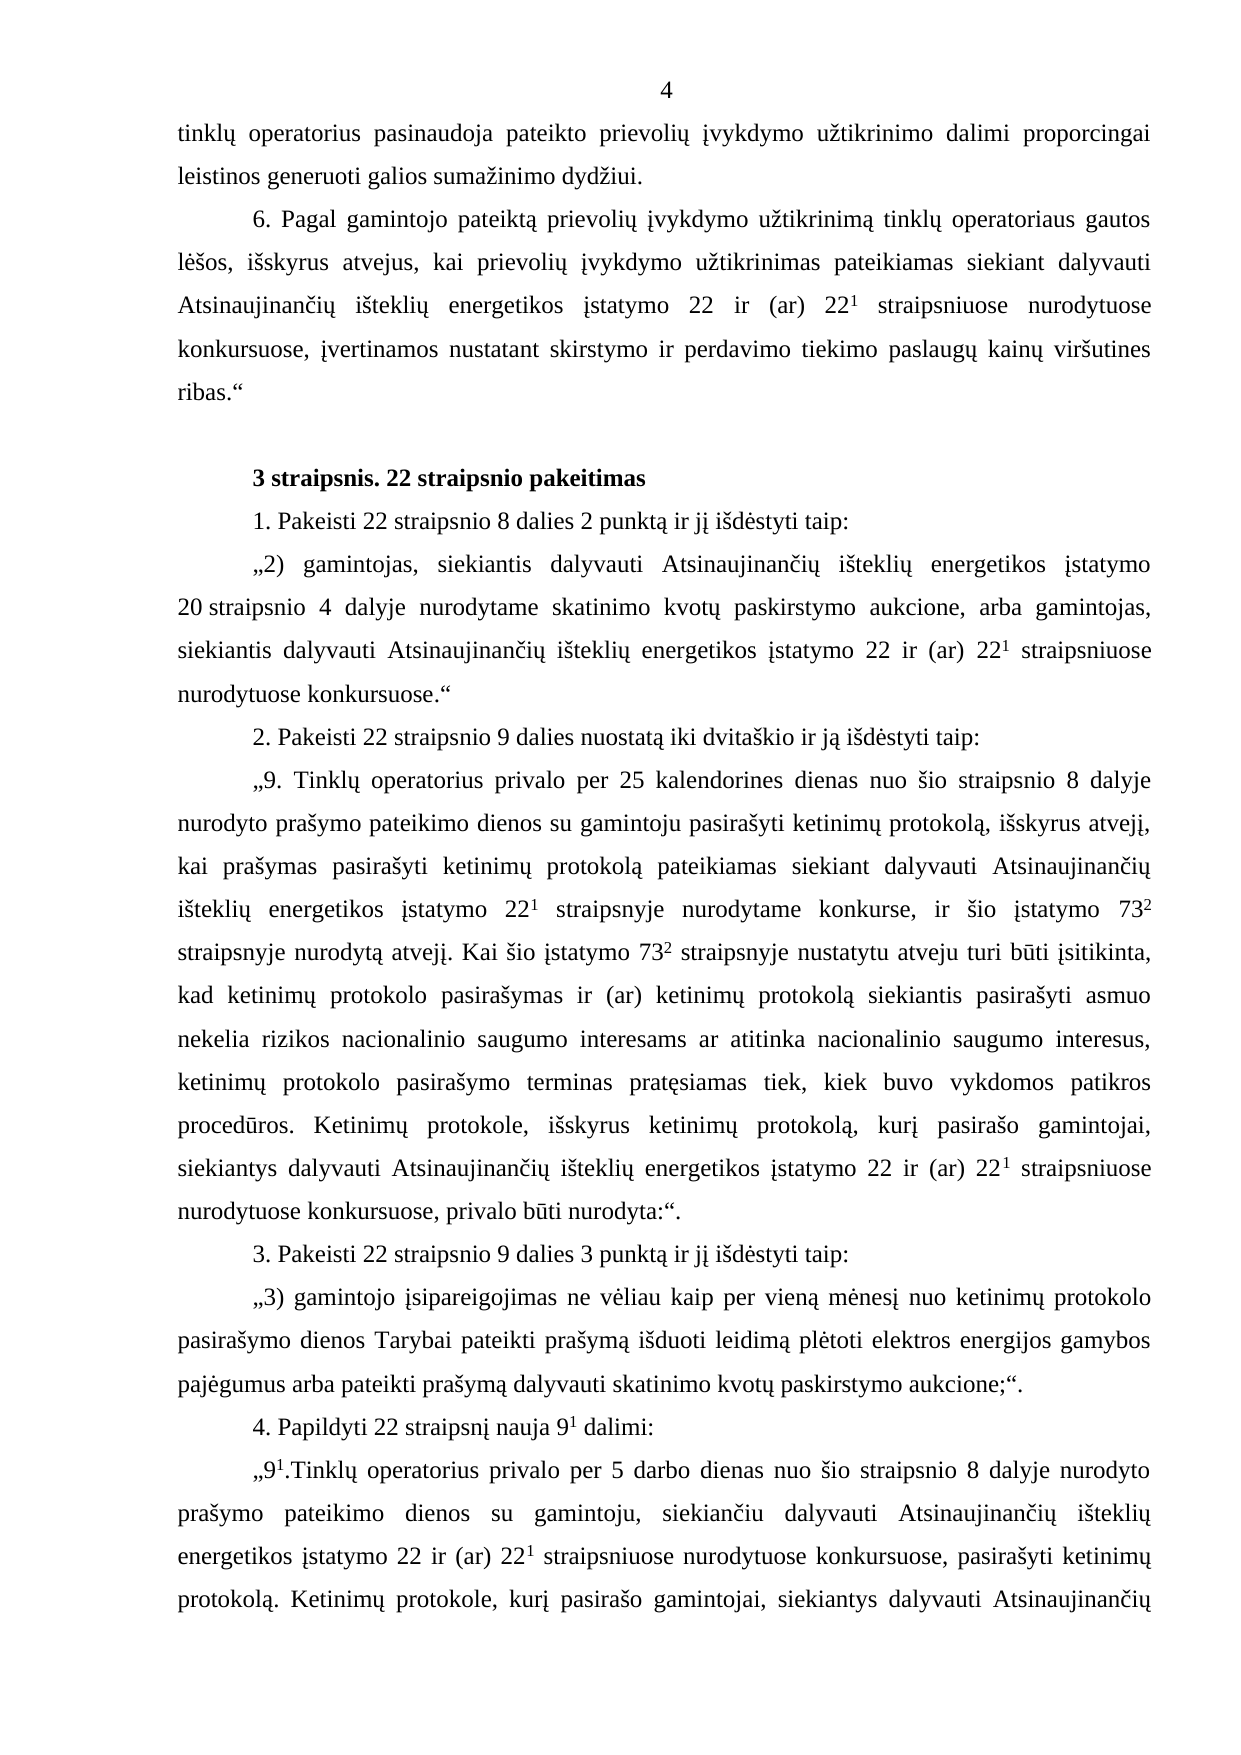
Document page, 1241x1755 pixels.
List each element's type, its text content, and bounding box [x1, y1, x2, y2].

text 4. Papildyti 22 straipsnį nauja 91 dalimi: [177, 1412, 1152, 1441]
text „3) gamintojo įsipareigojimas ne vėliau kaip per vieną mėnesį nuo ketinimų protokolo pasirašymo dienos Tarybai pateikti prašymą išduoti leidimą plėtoti elektros energijos gamybos pajėgumus arba pateikti prašymą dalyvauti skatinimo kvotų paskirstymo aukcione;“. [177, 1282, 1152, 1397]
text „9. Tinklų operatorius privalo per 25 kalendorines dienas nuo šio straipsnio 8 dalyje nurodyto prašymo pateikimo dienos su gamintoju pasirašyti ketinimų protokolą, išskyrus atvejį, kai prašymas pasirašyti ketinimų protokolą pateikiamas siekiant dalyvauti Atsinaujinančių išteklių energetikos įstatymo 221 straipsnyje nurodytame konkurse, ir šio įstatymo 732 straipsnyje nurodytą atvejį. Kai šio įstatymo 732 straipsnyje nustatytu atveju turi būti įsitikinta, kad ketinimų protokolo pasirašymas ir (ar) ketinimų protokolą siekiantis pasirašyti asmuo nekelia rizikos nacionalinio saugumo interesams ar atitinka nacionalinio saugumo interesus, ketinimų protokolo pasirašymo terminas pratęsiamas tiek, kiek buvo vykdomos patikros procedūros. Ketinimų protokole, išskyrus ketinimų protokolą, kurį pasirašo gamintojai, siekiantys dalyvauti Atsinaujinančių išteklių energetikos įstatymo 22 ir (ar) 221 straipsniuose nurodytuose konkursuose, privalo būti nurodyta:“. [177, 765, 1152, 1225]
text 6. Pagal gamintojo pateiktą prievolių įvykdymo užtikrinimą tinklų operatoriaus gautos lėšos, išskyrus atvejus, kai prievolių įvykdymo užtikrinimas pateikiamas siekiant dalyvauti Atsinaujinančių išteklių energetikos įstatymo 22 ir (ar) 221 straipsniuose nurodytuose konkursuose, įvertinamos nustatant skirstymo ir perdavimo tiekimo paslaugų kainų viršutines ribas.“ [177, 204, 1152, 406]
text 3. Pakeisti 22 straipsnio 9 dalies 3 punktą ir jį išdėstyti taip: [177, 1239, 1152, 1268]
text „91.Tinklų operatorius privalo per 5 darbo dienas nuo šio straipsnio 8 dalyje nurodyto prašymo pateikimo dienos su gamintoju, siekiančiu dalyvauti Atsinaujinančių išteklių energetikos įstatymo 22 ir (ar) 221 straipsniuose nurodytuose konkursuose, pasirašyti ketinimų protokolą. Ketinimų protokole, kurį pasirašo gamintojai, siekiantys dalyvauti Atsinaujinančių [177, 1455, 1152, 1613]
text 2. Pakeisti 22 straipsnio 9 dalies nuostatą iki dvitaškio ir ją išdėstyti taip: [177, 722, 1152, 751]
text 1. Pakeisti 22 straipsnio 8 dalies 2 punktą ir jį išdėstyti taip: [177, 506, 1152, 535]
text 3 straipsnis. 22 straipsnio pakeitimas [177, 463, 1152, 492]
text „2) gamintojas, siekiantis dalyvauti Atsinaujinančių išteklių energetikos įstatymo 20 straipsnio 4 dalyje nurodytame skatinimo kvotų paskirstymo aukcione, arba gamintojas, siekiantis dalyvauti Atsinaujinančių išteklių energetikos įstatymo 22 ir (ar) 221 straipsniuose nurodytuose konkursuose.“ [177, 549, 1152, 707]
text tinklų operatorius pasinaudoja pateikto prievolių įvykdymo užtikrinimo dalimi proporcingai leistinos generuoti galios sumažinimo dydžiui. [177, 118, 1152, 190]
